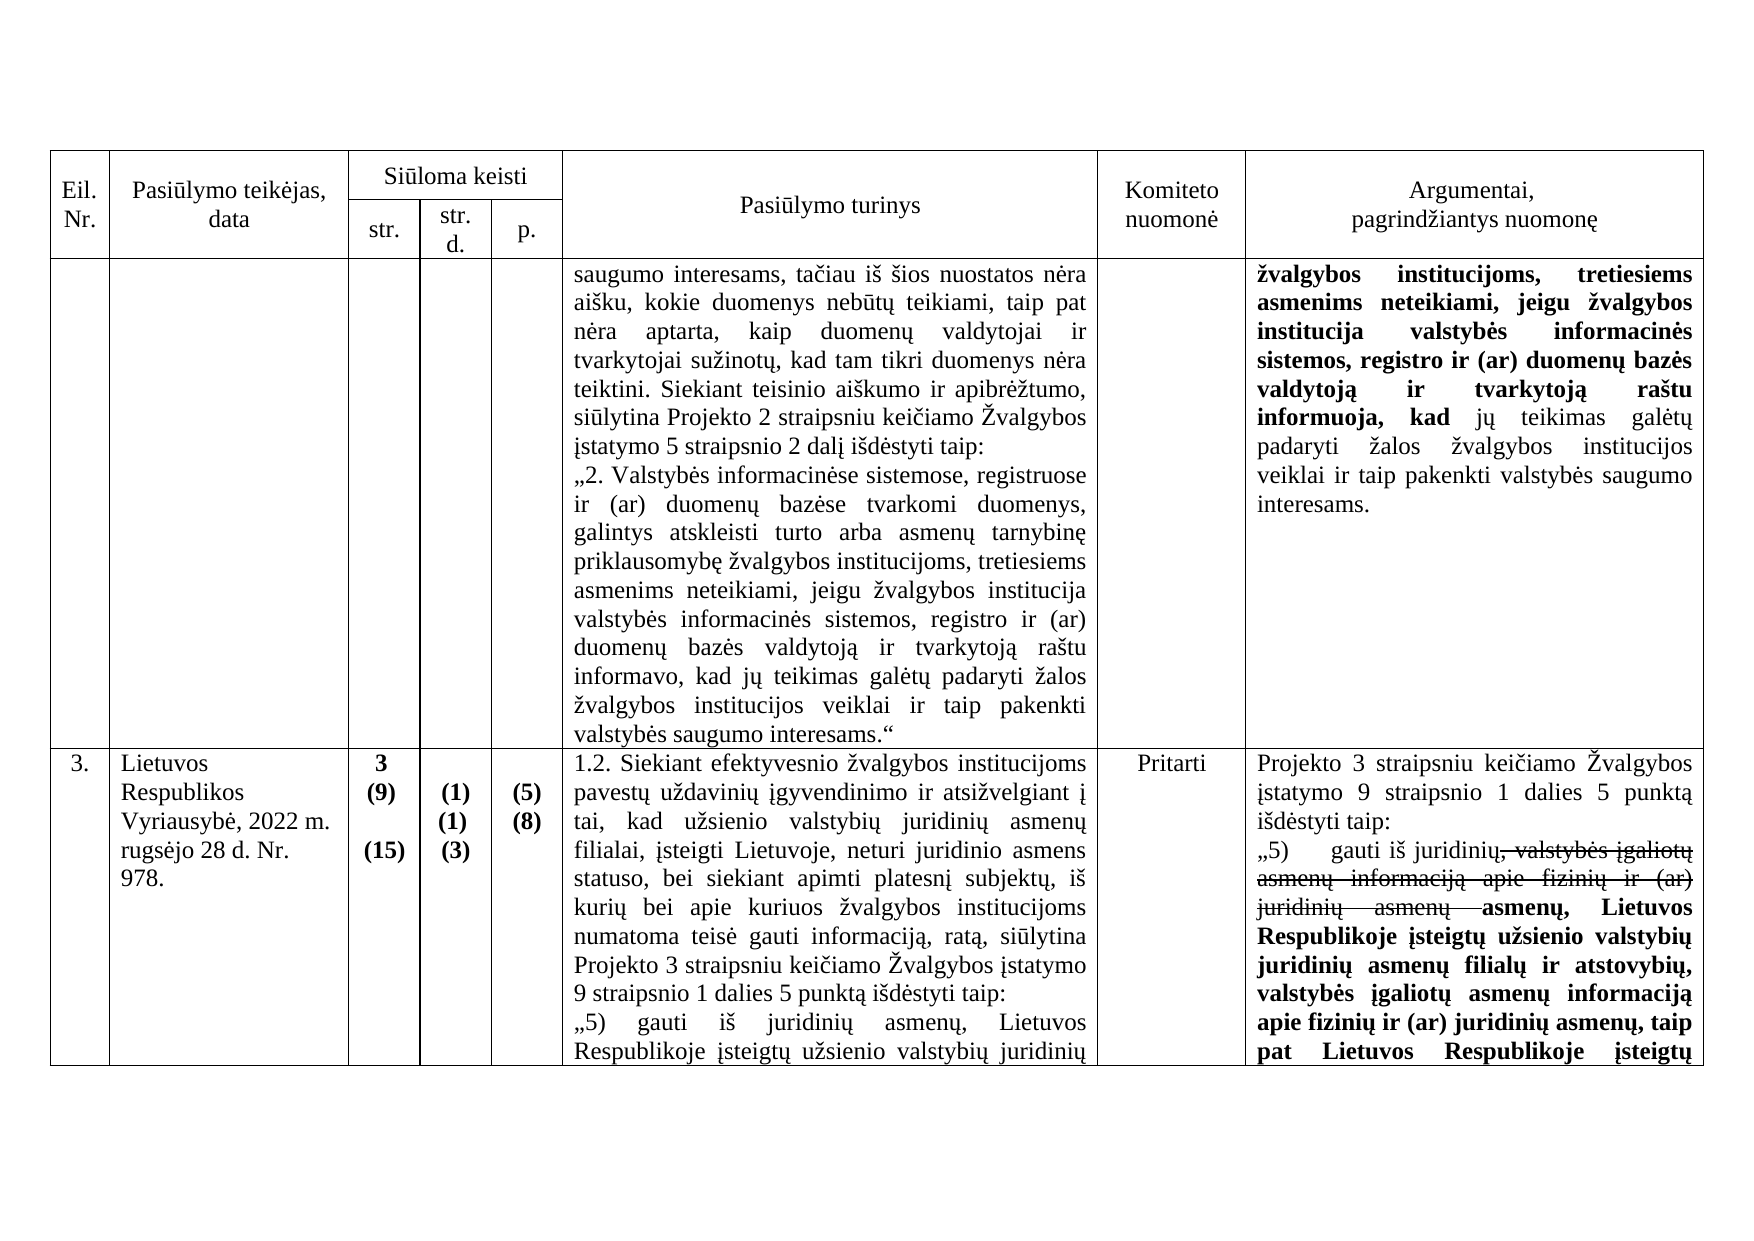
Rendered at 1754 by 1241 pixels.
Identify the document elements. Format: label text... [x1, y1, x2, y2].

table_header Siūloma keisti [349, 151, 562, 199]
table_cell Projekto 3 straipsniu keičiamo Žvalgybos įstatymo 9 straipsnio 1 dalies 5 punktą išdėstyti taip: „5) gauti iš juridinių, valstybės įgaliotų asmenų informaciją apie fizinių ir (ar) juridinių asmenų asmenų, Lietuvos Respublikoje įsteigtų užsienio valstybių juridinių asmenų filialų ir atstovybių, valstybės įgaliotų asmenų informaciją apie fizinių ir (ar) juridinių asmenų, taip pat Lietuvos Respublikoje įsteigtų [1246, 749, 1703, 1065]
table_cell Pritarti [1098, 749, 1245, 1065]
table_cell [1098, 259, 1245, 747]
table_cell [492, 259, 562, 747]
table_cell p. [492, 200, 562, 258]
table_cell Lietuvos Respublikos Vyriausybė, 2022 m. rugsėjo 28 d. Nr. 978. [110, 749, 348, 1065]
table_header Pasiūlymo turinys [563, 151, 1097, 258]
table_cell (5) (8) [492, 749, 562, 1065]
table_header Eil. Nr. [51, 151, 109, 258]
table_cell 1.2. Siekiant efektyvesnio žvalgybos institucijoms pavestų uždavinių įgyvendinimo ir atsižvelgiant į tai, kad užsienio valstybių juridinių asmenų filialai, įsteigti Lietuvoje, neturi juridinio asmens statuso, bei siekiant apimti platesnį subjektų, iš kurių bei apie kuriuos žvalgybos institucijoms numatoma teisė gauti informaciją, ratą, siūlytina Projekto 3 straipsniu keičiamo Žvalgybos įstatymo 9 straipsnio 1 dalies 5 punktą išdėstyti taip: „5) gauti iš juridinių asmenų, Lietuvos Respublikoje įsteigtų užsienio valstybių juridinių [563, 749, 1097, 1065]
table_header Argumentai, pagrindžiantys nuomonę [1246, 151, 1703, 258]
table_cell [421, 259, 491, 747]
table_cell str. d. [421, 200, 491, 258]
table_cell žvalgybos institucijoms, tretiesiems asmenims neteikiami, jeigu žvalgybos institucija valstybės informacinės sistemos, registro ir (ar) duomenų bazės valdytoją ir tvarkytoją raštu informuoja, kad jų teikimas galėtų padaryti žalos žvalgybos institucijos veiklai ir taip pakenkti valstybės saugumo interesams. [1246, 259, 1703, 747]
table_cell saugumo interesams, tačiau iš šios nuostatos nėra aišku, kokie duomenys nebūtų teikiami, taip pat nėra aptarta, kaip duomenų valdytojai ir tvarkytojai sužinotų, kad tam tikri duomenys nėra teiktini. Siekiant teisinio aiškumo ir apibrėžtumo, siūlytina Projekto 2 straipsniu keičiamo Žvalgybos įstatymo 5 straipsnio 2 dalį išdėstyti taip: „2. Valstybės informacinėse sistemose, registruose ir (ar) duomenų bazėse tvarkomi duomenys, galintys atskleisti turto arba asmenų tarnybinę priklausomybę žvalgybos institucijoms, tretiesiems asmenims neteikiami, jeigu žvalgybos institucija valstybės informacinės sistemos, registro ir (ar) duomenų bazės valdytoją ir tvarkytoją raštu informavo, kad jų teikimas galėtų padaryti žalos žvalgybos institucijos veiklai ir taip pakenkti valstybės saugumo interesams.“ [563, 259, 1097, 747]
table_cell 3 (9) (15) [349, 749, 419, 1065]
table_cell (1) (1) (3) [421, 749, 491, 1065]
table_cell [110, 259, 348, 747]
table_cell [51, 259, 109, 747]
table_header Pasiūlymo teikėjas, data [110, 151, 348, 258]
table_cell [349, 259, 419, 747]
table_header Komiteto nuomonė [1098, 151, 1245, 258]
table_cell str. [349, 200, 419, 258]
table_cell 3. [51, 749, 109, 1065]
